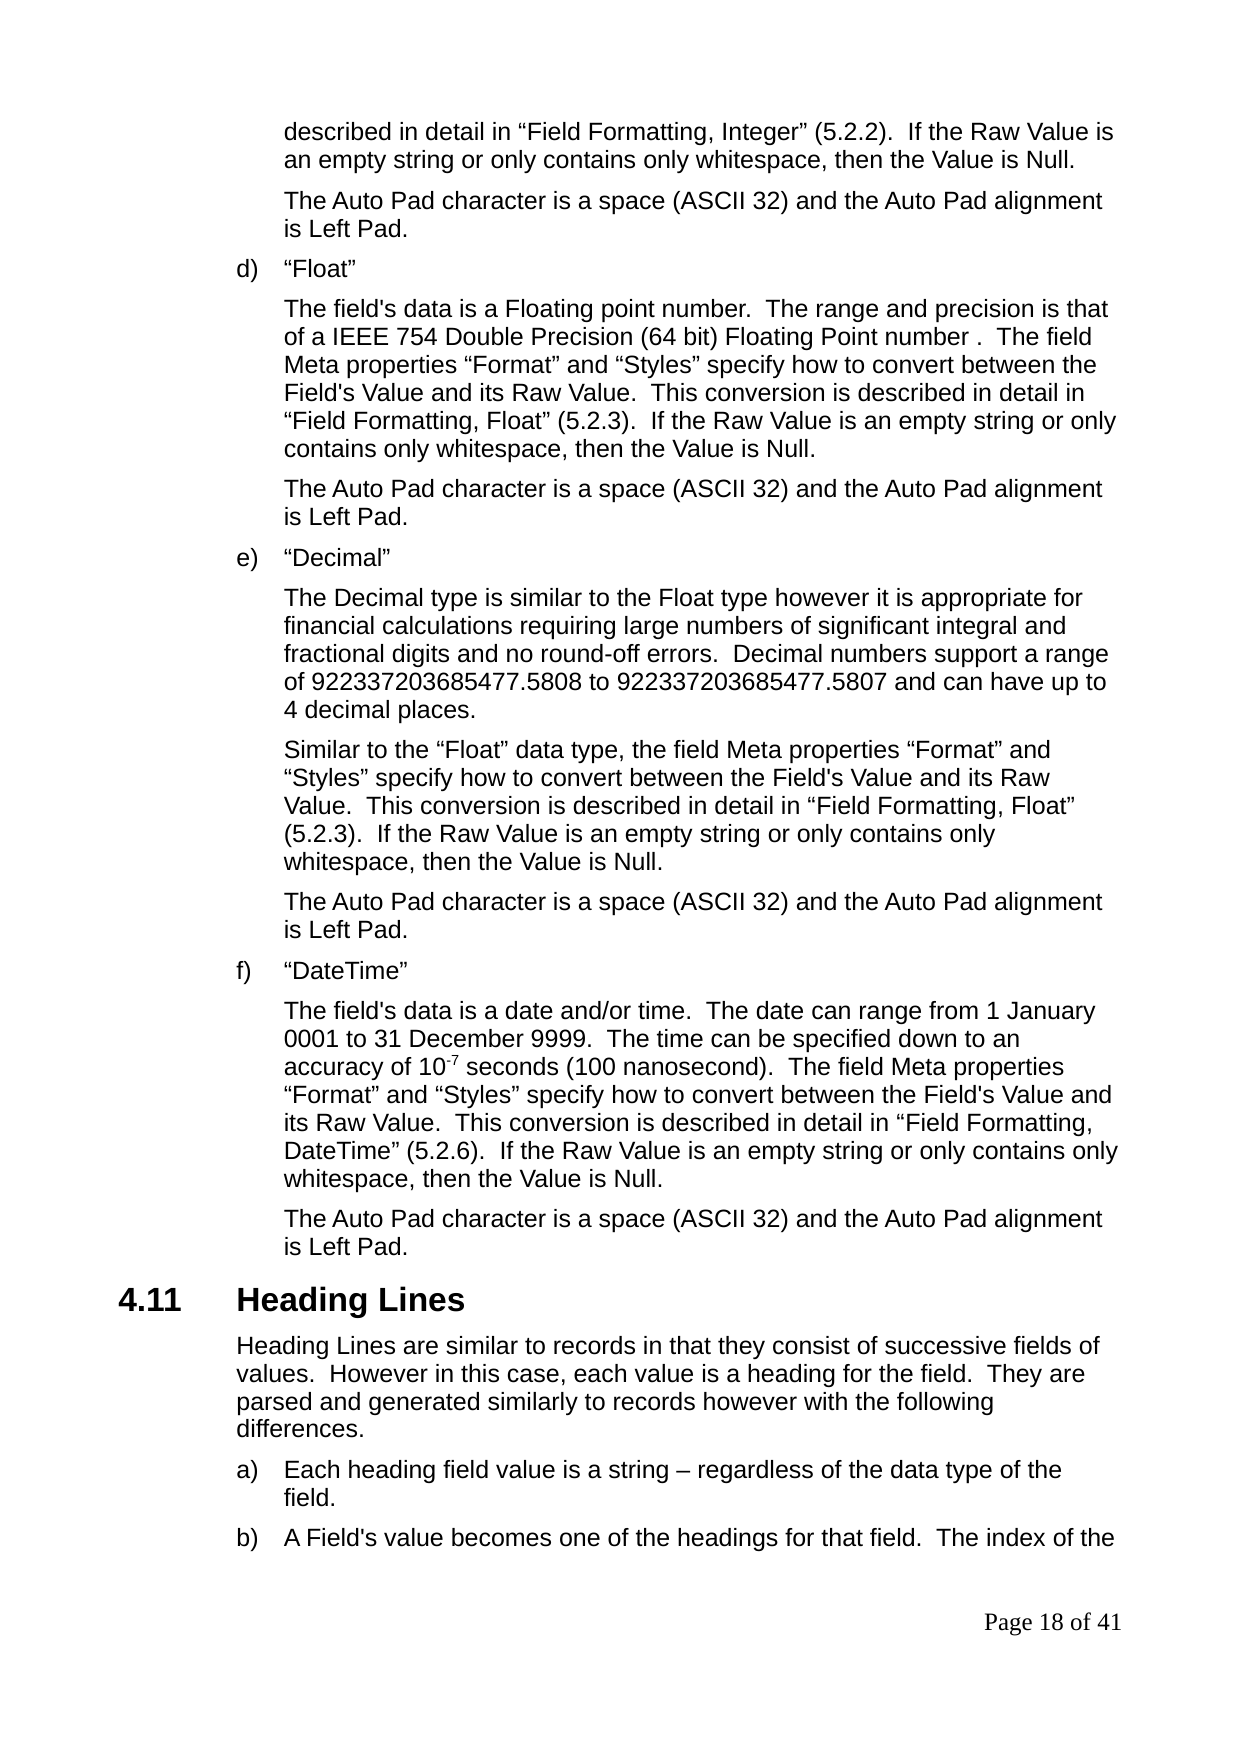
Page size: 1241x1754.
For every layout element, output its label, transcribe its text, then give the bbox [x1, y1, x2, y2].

subtitle Heading Lines [118, 1281, 1122, 1319]
list The Auto Pad character is a space (ASCII 32) and the Auto Pad alignment is Left Pad. [236, 888, 1122, 944]
list described in detail in “Field Formatting, Integer” (5.2.2). If the Raw Value is an empty string or only contains only whitespace, then the Value is Null. [236, 118, 1122, 174]
text Heading Lines are similar to records in that they consist of successive fields of values. However in this case, each value is a heading for the field. They are parsed and generated similarly to records however with the following differences. [236, 1331, 1122, 1443]
list The Auto Pad character is a space (ASCII 32) and the Auto Pad alignment is Left Pad. [236, 1205, 1122, 1261]
list The Auto Pad character is a space (ASCII 32) and the Auto Pad alignment is Left Pad. [236, 475, 1122, 531]
list “DateTime” [236, 956, 1122, 984]
list The Auto Pad character is a space (ASCII 32) and the Auto Pad alignment is Left Pad. [236, 186, 1122, 242]
list “Float” [236, 255, 1122, 283]
list The field's data is a date and/or time. The date can range from 1 January 0001 to 31 December 9999. The time can be specified down to an accuracy of 10-7 seconds (100 nanosecond). The field Meta properties “Format” and “Styles” specify how to convert between the Field's Value and its Raw Value. This conversion is described in detail in “Field Formatting, DateTime” (5.2.6). If the Raw Value is an empty string or only contains only whitespace, then the Value is Null. [236, 997, 1122, 1192]
list “Decimal” [236, 543, 1122, 571]
list Similar to the “Float” data type, the field Meta properties “Format” and “Styles” specify how to convert between the Field's Value and its Raw Value. This conversion is described in detail in “Field Formatting, Float” (5.2.3). If the Raw Value is an empty string or only contains only whitespace, then the Value is Null. [236, 736, 1122, 876]
list The Decimal type is similar to the Float type however it is appropriate for financial calculations requiring large numbers of significant integral and fractional digits and no round-off errors. Decimal numbers support a range of 922337203685477.5808 to 922337203685477.5807 and can have up to 4 decimal places. [236, 584, 1122, 723]
list Each heading field value is a string – regardless of the data type of the field. [236, 1456, 1122, 1511]
list A Field's value becomes one of the headings for that field. The index of the [236, 1524, 1122, 1552]
list The field's data is a Floating point number. The range and precision is that of a IEEE 754 Double Precision (64 bit) Floating Point number . The field Meta properties “Format” and “Styles” specify how to convert between the Field's Value and its Raw Value. This conversion is described in detail in “Field Formatting, Float” (5.2.3). If the Raw Value is an empty string or only contains only whitespace, then the Value is Null. [236, 295, 1122, 463]
